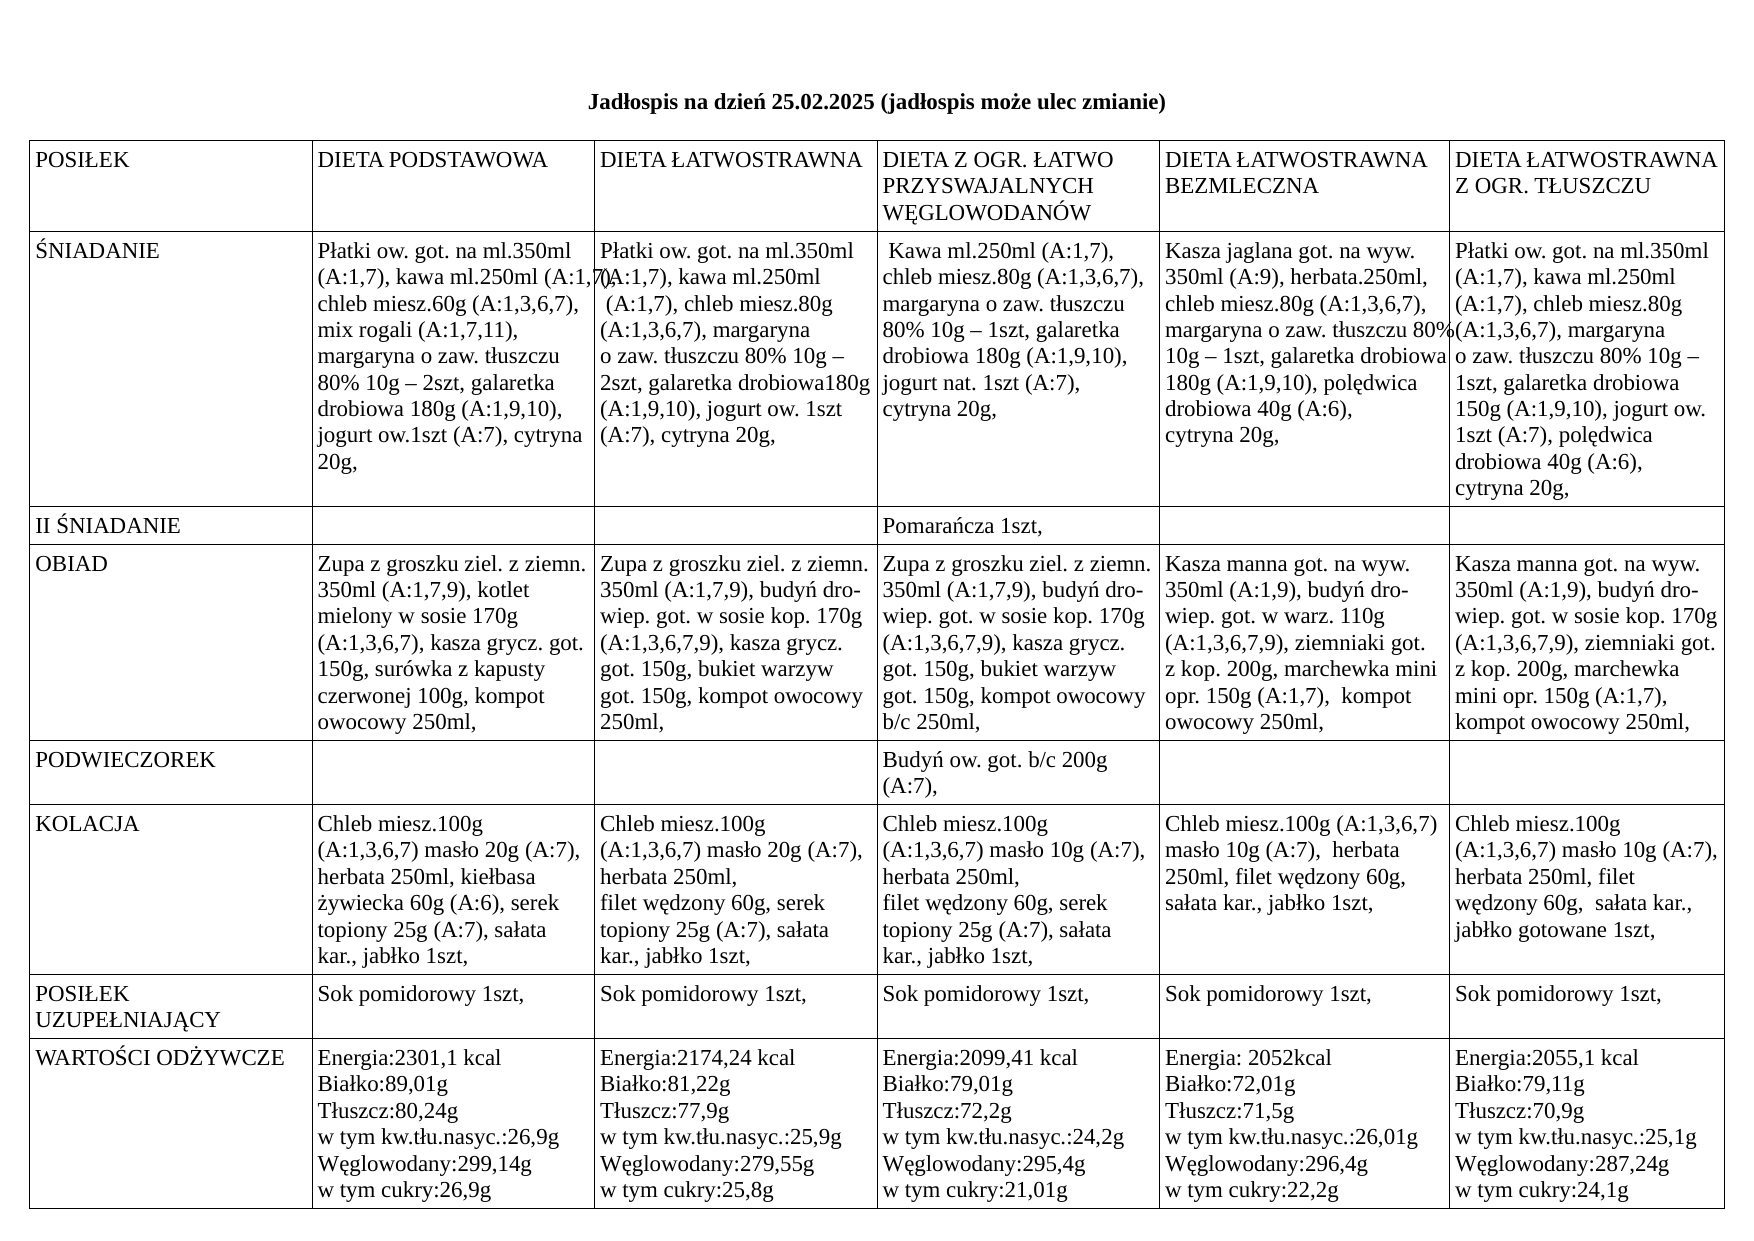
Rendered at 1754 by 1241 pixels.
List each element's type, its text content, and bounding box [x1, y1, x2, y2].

table_header POSIŁEK [30, 141, 312, 231]
table_cell Płatki ow. got. na ml.350ml (A:1,7), kawa ml.250ml (A:1,7), chleb miesz.80g (A:1,3,6,7), margaryna o zaw. tłuszczu 80% 10g – 2szt, galaretka drobiowa180g (A:1,9,10), jogurt ow. 1szt (A:7), cytryna 20g, [595, 232, 877, 506]
table_header DIETA Z OGR. ŁATWO PRZYSWAJALNYCH WĘGLOWODANÓW [878, 141, 1159, 231]
table_cell Energia: 2052kcal Białko:72,01g Tłuszcz:71,5g w tym kw.tłu.nasyc.:26,01g Węglowodany:296,4g w tym cukry:22,2g [1160, 1039, 1449, 1208]
table_cell Kasza jaglana got. na wyw. 350ml (A:9), herbata.250ml, chleb miesz.80g (A:1,3,6,7), margaryna o zaw. tłuszczu 80% 10g – 1szt, galaretka drobiowa 180g (A:1,9,10), polędwica drobiowa 40g (A:6), cytryna 20g, [1160, 232, 1449, 506]
table_cell Płatki ow. got. na ml.350ml (A:1,7), kawa ml.250ml (A:1,7), chleb miesz.80g (A:1,3,6,7), margaryna o zaw. tłuszczu 80% 10g – 1szt, galaretka drobiowa 150g (A:1,9,10), jogurt ow. 1szt (A:7), polędwica drobiowa 40g (A:6), cytryna 20g, [1450, 232, 1724, 506]
table_cell [1450, 741, 1724, 804]
table_cell Kasza manna got. na wyw. 350ml (A:1,9), budyń dro-wiep. got. w warz. 110g (A:1,3,6,7,9), ziemniaki got. z kop. 200g, marchewka mini opr. 150g (A:1,7), kompot owocowy 250ml, [1160, 545, 1449, 740]
table_cell WARTOŚCI ODŻYWCZE [30, 1039, 312, 1208]
table_cell Energia:2301,1 kcal Białko:89,01g Tłuszcz:80,24g w tym kw.tłu.nasyc.:26,9g Węglowodany:299,14g w tym cukry:26,9g [313, 1039, 594, 1208]
table_cell [1450, 507, 1724, 544]
table_cell Chleb miesz.100g (A:1,3,6,7) masło 20g (A:7), herbata 250ml, kiełbasa żywiecka 60g (A:6), serek topiony 25g (A:7), sałata kar., jabłko 1szt, [313, 805, 594, 974]
table_cell Zupa z groszku ziel. z ziemn. 350ml (A:1,7,9), budyń dro-wiep. got. w sosie kop. 170g (A:1,3,6,7,9), kasza grycz. got. 150g, bukiet warzyw got. 150g, kompot owocowy 250ml, [595, 545, 877, 740]
table_header DIETA ŁATWOSTRAWNA [595, 141, 877, 231]
table_cell Kawa ml.250ml (A:1,7), chleb miesz.80g (A:1,3,6,7), margaryna o zaw. tłuszczu 80% 10g – 1szt, galaretka drobiowa 180g (A:1,9,10), jogurt nat. 1szt (A:7), cytryna 20g, [878, 232, 1159, 506]
table_header DIETA ŁATWOSTRAWNA BEZMLECZNA [1160, 141, 1449, 231]
table_cell Energia:2099,41 kcal Białko:79,01g Tłuszcz:72,2g w tym kw.tłu.nasyc.:24,2g Węglowodany:295,4g w tym cukry:21,01g [878, 1039, 1159, 1208]
table_cell II ŚNIADANIE [30, 507, 312, 544]
table_header DIETA ŁATWOSTRAWNA Z OGR. TŁUSZCZU [1450, 141, 1724, 231]
table_cell Energia:2174,24 kcal Białko:81,22g Tłuszcz:77,9g w tym kw.tłu.nasyc.:25,9g Węglowodany:279,55g w tym cukry:25,8g [595, 1039, 877, 1208]
table_cell [595, 507, 877, 544]
table_cell Energia:2055,1 kcal Białko:79,11g Tłuszcz:70,9g w tym kw.tłu.nasyc.:25,1g Węglowodany:287,24g w tym cukry:24,1g [1450, 1039, 1724, 1208]
table_cell Sok pomidorowy 1szt, [1160, 975, 1449, 1038]
table_cell Zupa z groszku ziel. z ziemn. 350ml (A:1,7,9), budyń dro-wiep. got. w sosie kop. 170g (A:1,3,6,7,9), kasza grycz. got. 150g, bukiet warzyw got. 150g, kompot owocowy b/c 250ml, [878, 545, 1159, 740]
table_cell [313, 507, 594, 544]
table_cell Budyń ow. got. b/c 200g (A:7), [878, 741, 1159, 804]
table_cell Sok pomidorowy 1szt, [1450, 975, 1724, 1038]
table_cell Zupa z groszku ziel. z ziemn. 350ml (A:1,7,9), kotlet mielony w sosie 170g (A:1,3,6,7), kasza grycz. got. 150g, surówka z kapusty czerwonej 100g, kompot owocowy 250ml, [313, 545, 594, 740]
table_cell POSIŁEK UZUPEŁNIAJĄCY [30, 975, 312, 1038]
table_header DIETA PODSTAWOWA [313, 141, 594, 231]
table_cell [313, 741, 594, 804]
table_cell OBIAD [30, 545, 312, 740]
table_cell Chleb miesz.100g (A:1,3,6,7) masło 10g (A:7), herbata 250ml, filet wędzony 60g, serek topiony 25g (A:7), sałata kar., jabłko 1szt, [878, 805, 1159, 974]
table_cell ŚNIADANIE [30, 232, 312, 506]
table_cell PODWIECZOREK [30, 741, 312, 804]
table_cell [1160, 741, 1449, 804]
text Jadłospis na dzień 25.02.2025 (jadłospis może ulec zmianie) [29, 88, 1724, 114]
table_cell Chleb miesz.100g (A:1,3,6,7) masło 20g (A:7), herbata 250ml, filet wędzony 60g, serek topiony 25g (A:7), sałata kar., jabłko 1szt, [595, 805, 877, 974]
table_cell Sok pomidorowy 1szt, [595, 975, 877, 1038]
table_cell Chleb miesz.100g (A:1,3,6,7) masło 10g (A:7), herbata 250ml, filet wędzony 60g, sałata kar., jabłko gotowane 1szt, [1450, 805, 1724, 974]
table_cell [1160, 507, 1449, 544]
table_cell KOLACJA [30, 805, 312, 974]
table_cell Chleb miesz.100g (A:1,3,6,7) masło 10g (A:7), herbata 250ml, filet wędzony 60g, sałata kar., jabłko 1szt, [1160, 805, 1449, 974]
table_cell [595, 741, 877, 804]
table_cell Sok pomidorowy 1szt, [313, 975, 594, 1038]
table_cell Kasza manna got. na wyw. 350ml (A:1,9), budyń dro-wiep. got. w sosie kop. 170g (A:1,3,6,7,9), ziemniaki got. z kop. 200g, marchewka mini opr. 150g (A:1,7), kompot owocowy 250ml, [1450, 545, 1724, 740]
table_cell Płatki ow. got. na ml.350ml (A:1,7), kawa ml.250ml (A:1,7), chleb miesz.60g (A:1,3,6,7), mix rogali (A:1,7,11), margaryna o zaw. tłuszczu 80% 10g – 2szt, galaretka drobiowa 180g (A:1,9,10), jogurt ow.1szt (A:7), cytryna 20g, [313, 232, 594, 506]
table_cell Pomarańcza 1szt, [878, 507, 1159, 544]
table_cell Sok pomidorowy 1szt, [878, 975, 1159, 1038]
